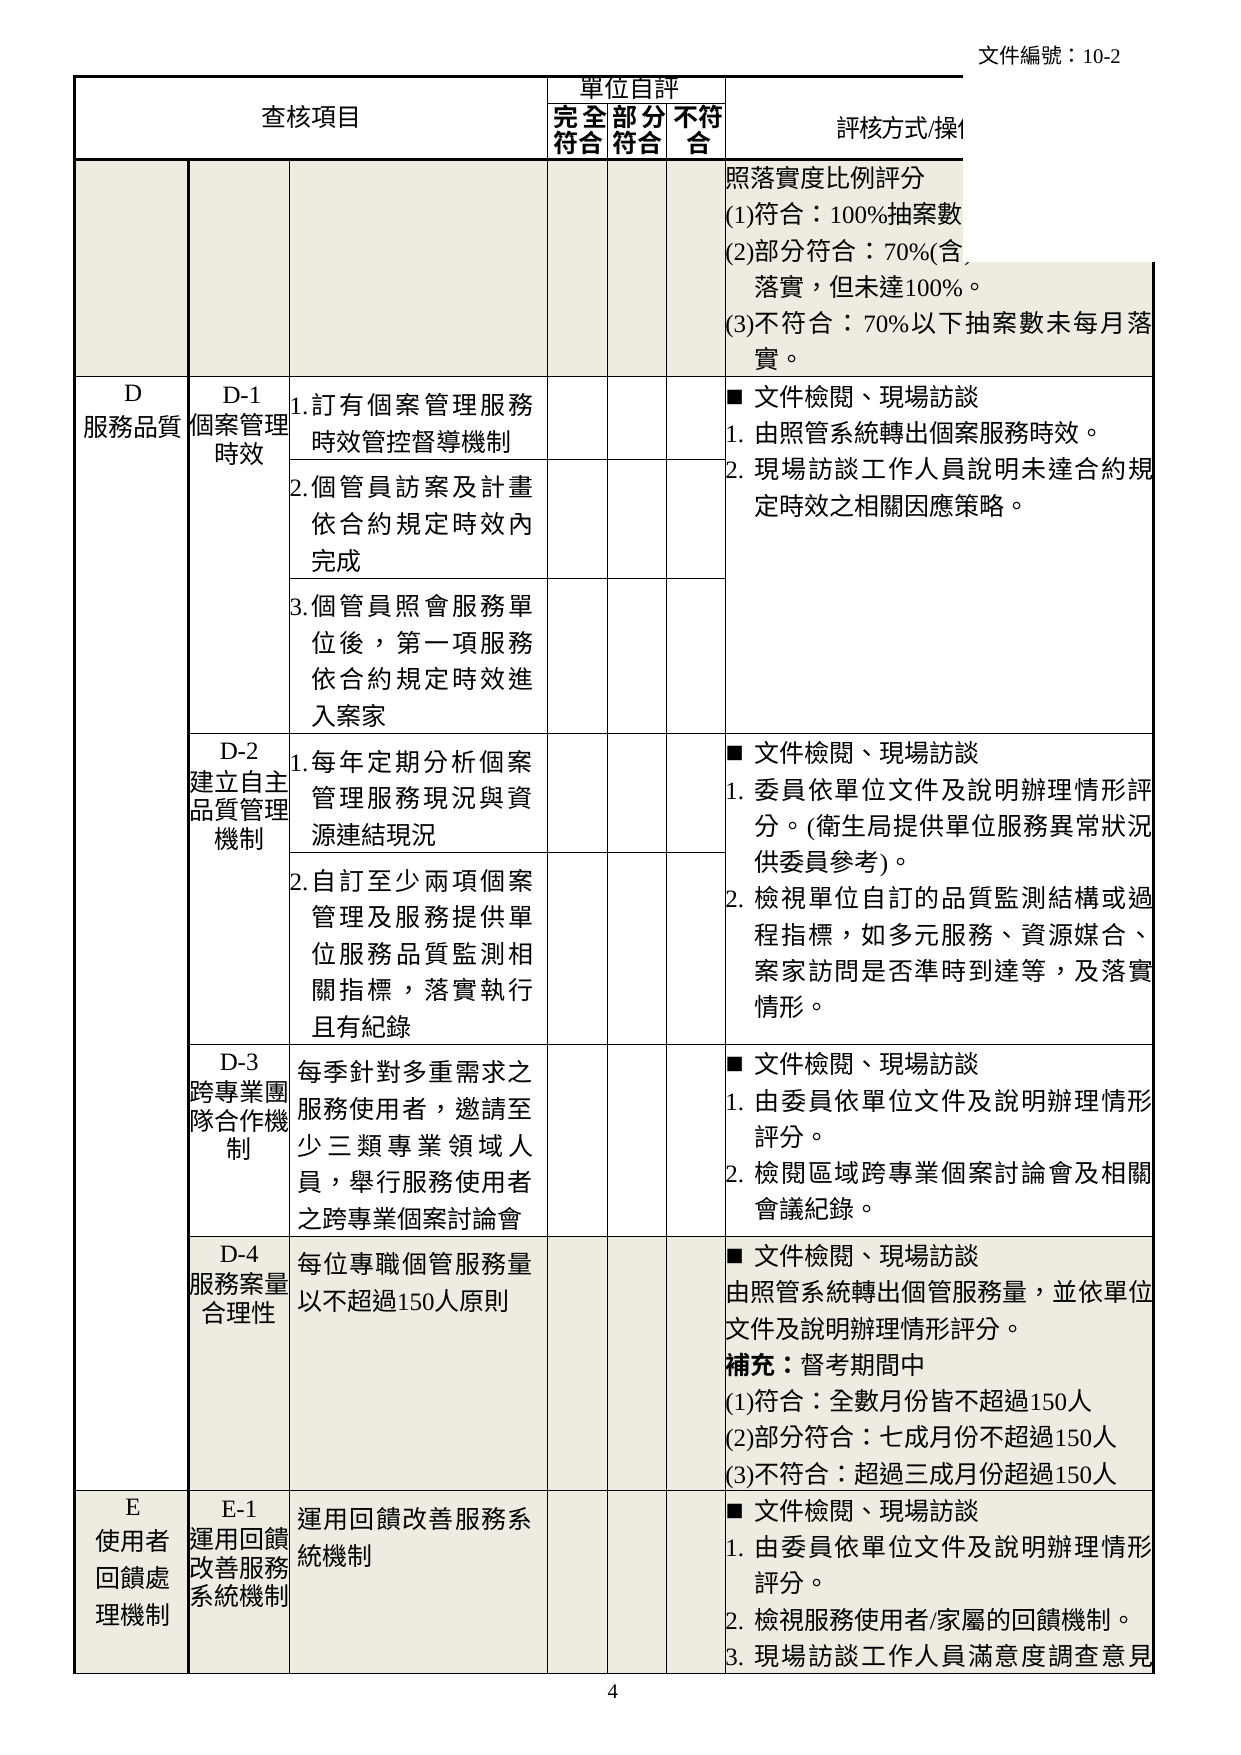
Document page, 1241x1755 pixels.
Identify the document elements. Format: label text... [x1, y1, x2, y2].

table_cell [667, 161, 725, 376]
table_cell 訂有個案管理服務時效管控督導機制 [290, 377, 547, 458]
table_cell 完全符合 [548, 104, 607, 158]
table_cell [548, 579, 607, 733]
table_cell [548, 1491, 607, 1673]
table_cell D 服務品質 [76, 377, 187, 1490]
table_cell [667, 734, 725, 852]
table_cell 文件檢閱、現場訪談 由委員依單位文件及說明辦理情形評分。 檢閱區域跨專業個案討論會及相關會議紀錄。 [726, 1045, 1152, 1236]
table_cell 部分符合 [608, 104, 666, 158]
table_cell [608, 460, 666, 577]
table_cell [608, 1491, 666, 1673]
table_cell [608, 1237, 666, 1490]
table_header 評核方式/操作說明 [726, 78, 963, 158]
table_cell [548, 1237, 607, 1490]
table_cell [548, 1045, 607, 1236]
table_cell 個管員照會服務單位後，第一項服務依合約規定時效進入案家 [290, 579, 547, 733]
table_cell [190, 161, 289, 376]
table_cell 文件檢閱、現場訪談 由照管系統轉出個案服務時效。 現場訪談工作人員說明未達合約規定時效之相關因應策略。 [726, 377, 1152, 733]
table_cell D-2 建立自主品質管理機制 [190, 734, 289, 1044]
table_header 查核項目 [76, 78, 547, 158]
table_cell 每季針對多重需求之服務使用者，邀請至少三類專業領域人員，舉行服務使用者之跨專業個案討論會 [290, 1045, 547, 1236]
table_cell [548, 161, 607, 376]
table_cell 照落實度比例評分 (1) 符合：100%抽案數全數每月落實。 (2) 部分符合：70%(含)以上抽案數每月落實，但未達100%。 (3) 不符合：70%以下抽案數未每月落實。 [726, 161, 1152, 376]
table_cell [667, 579, 725, 733]
table_cell 自訂至少兩項個案管理及服務提供單位服務品質監測相關指標，落實執行且有紀錄 [290, 853, 547, 1044]
table_cell E-1 運用回饋改善服務系統機制 [190, 1491, 289, 1673]
table_cell [548, 377, 607, 458]
table_cell 個管員訪案及計畫依合約規定時效內完成 [290, 460, 547, 577]
table_cell 運用回饋改善服務系統機制 [290, 1491, 547, 1673]
table_cell [608, 853, 666, 1044]
table_cell [608, 1045, 666, 1236]
table_cell [290, 161, 547, 376]
table_cell 每位專職個管服務量以不超過150人原則 [290, 1237, 547, 1490]
table_header 單位自評 [548, 78, 725, 103]
table_cell [548, 460, 607, 577]
table_cell D-1 個案管理時效 [190, 377, 289, 733]
table_cell 文件檢閱、現場訪談 由照管系統轉出個管服務量，並依單位文件及說明辦理情形評分。 補充：督考期間中 (1)符合：全數月份皆不超過150人 (2)部分符合：七成月份不超過150人 (3)不符合：超過三成月份超過150人 [726, 1237, 1152, 1490]
table_cell 每年定期分析個案管理服務現況與資源連結現況 [290, 734, 547, 852]
table_cell 文件檢閱、現場訪談 由委員依單位文件及說明辦理情形評分。 檢視服務使用者/家屬的回饋機制。 現場訪談工作人員滿意度調查意見 [726, 1491, 1152, 1673]
table_cell [608, 377, 666, 458]
table_cell [548, 734, 607, 852]
table_cell [608, 579, 666, 733]
table_cell [76, 161, 187, 376]
table_cell [667, 1045, 725, 1236]
table_cell [608, 734, 666, 852]
table_cell [667, 460, 725, 577]
table_cell [667, 1491, 725, 1673]
table_cell 不符合 [667, 104, 725, 158]
table_cell [608, 161, 666, 376]
table_cell D-3 跨專業團隊合作機制 [190, 1045, 289, 1236]
table_cell [667, 1237, 725, 1490]
table_cell [667, 377, 725, 458]
table_cell E 使用者 回饋處 理機制 [76, 1491, 187, 1673]
table_cell [667, 853, 725, 1044]
table_cell [548, 853, 607, 1044]
table_cell D-4 服務案量合理性 [190, 1237, 289, 1490]
table_cell 文件檢閱、現場訪談 委員依單位文件及說明辦理情形評分。(衛生局提供單位服務異常狀況供委員參考)。 檢視單位自訂的品質監測結構或過程指標，如多元服務、資源媒合、案家訪問是否準時到達等，及落實情形。 [726, 734, 1152, 1044]
